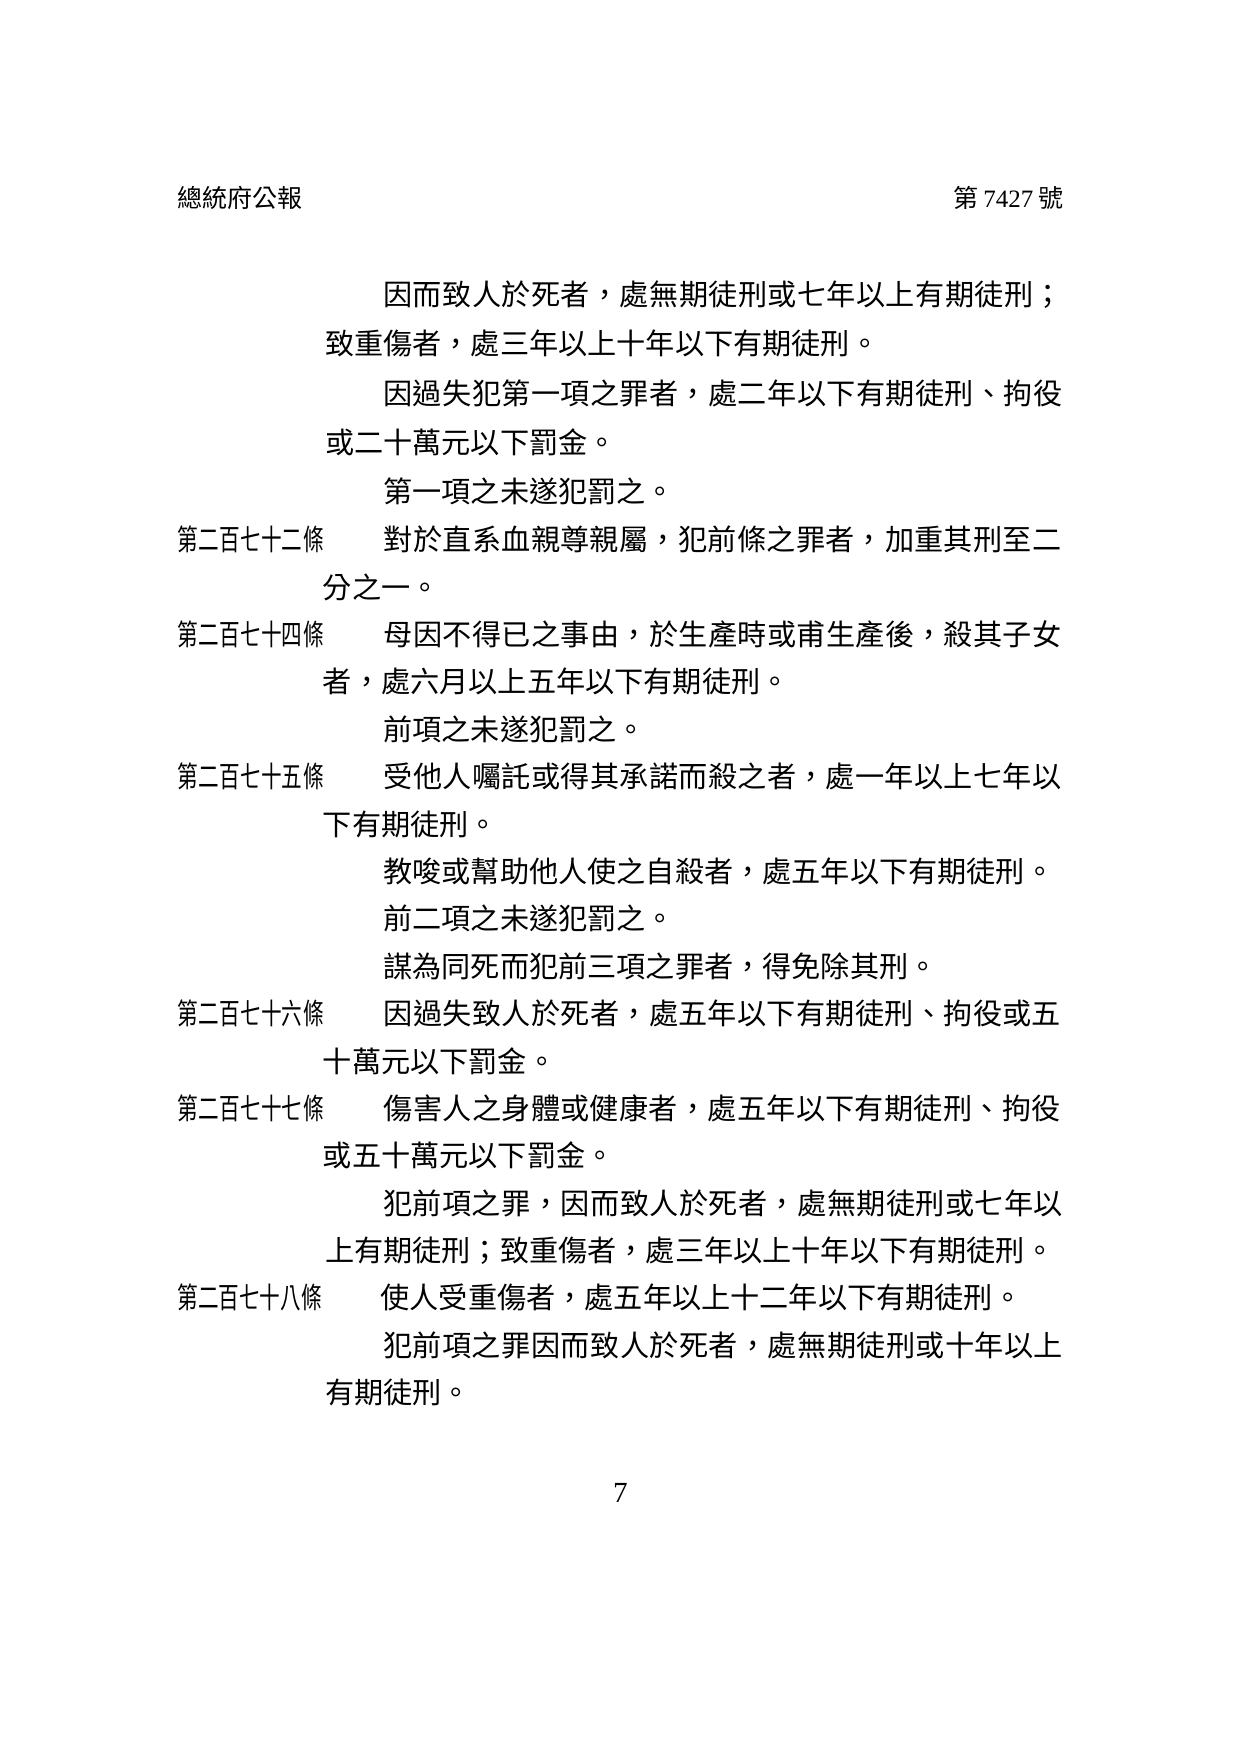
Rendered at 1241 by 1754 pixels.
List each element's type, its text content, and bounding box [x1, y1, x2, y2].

text 謀為同死而犯前三項之罪者，得免除其刑。 [325, 939, 1063, 987]
text 因而致人於死者，處無期徒刑或七年以上有期徒刑；致重傷者，處三年以上十年以下有期徒刑。 [325, 266, 1063, 364]
text 第二百七十八條 使人受重傷者，處五年以上十二年以下有期徒刑。 [177, 1271, 1063, 1318]
text 第二百七十六條 因過失致人於死者，處五年以下有期徒刑、拘役或五十萬元以下罰金。 [177, 987, 1063, 1081]
text 第二百七十二條 對於直系血親尊親屬，犯前條之罪者，加重其刑至二分之一。 [177, 513, 1063, 607]
text 犯前項之罪因而致人於死者，處無期徒刑或十年以上有期徒刑。 [325, 1318, 1063, 1413]
text 第二百七十七條 傷害人之身體或健康者，處五年以下有期徒刑、拘役或五十萬元以下罰金。 [177, 1081, 1063, 1176]
text 第二百七十四條 母因不得已之事由，於生產時或甫生產後，殺其子女者，處六月以上五年以下有期徒刑。 [177, 607, 1063, 702]
text 第二百七十五條 受他人囑託或得其承諾而殺之者，處一年以上七年以下有期徒刑。 [177, 750, 1063, 844]
text 因過失犯第一項之罪者，處二年以下有期徒刑、拘役或二十萬元以下罰金。 [325, 364, 1063, 463]
text 犯前項之罪，因而致人於死者，處無期徒刑或七年以上有期徒刑；致重傷者，處三年以上十年以下有期徒刑。 [325, 1176, 1063, 1271]
text 前二項之未遂犯罰之。 [325, 892, 1063, 939]
text 教唆或幫助他人使之自殺者，處五年以下有期徒刑。 [325, 844, 1063, 892]
text 前項之未遂犯罰之。 [325, 702, 1063, 750]
text 第一項之未遂犯罰之。 [325, 463, 1063, 513]
